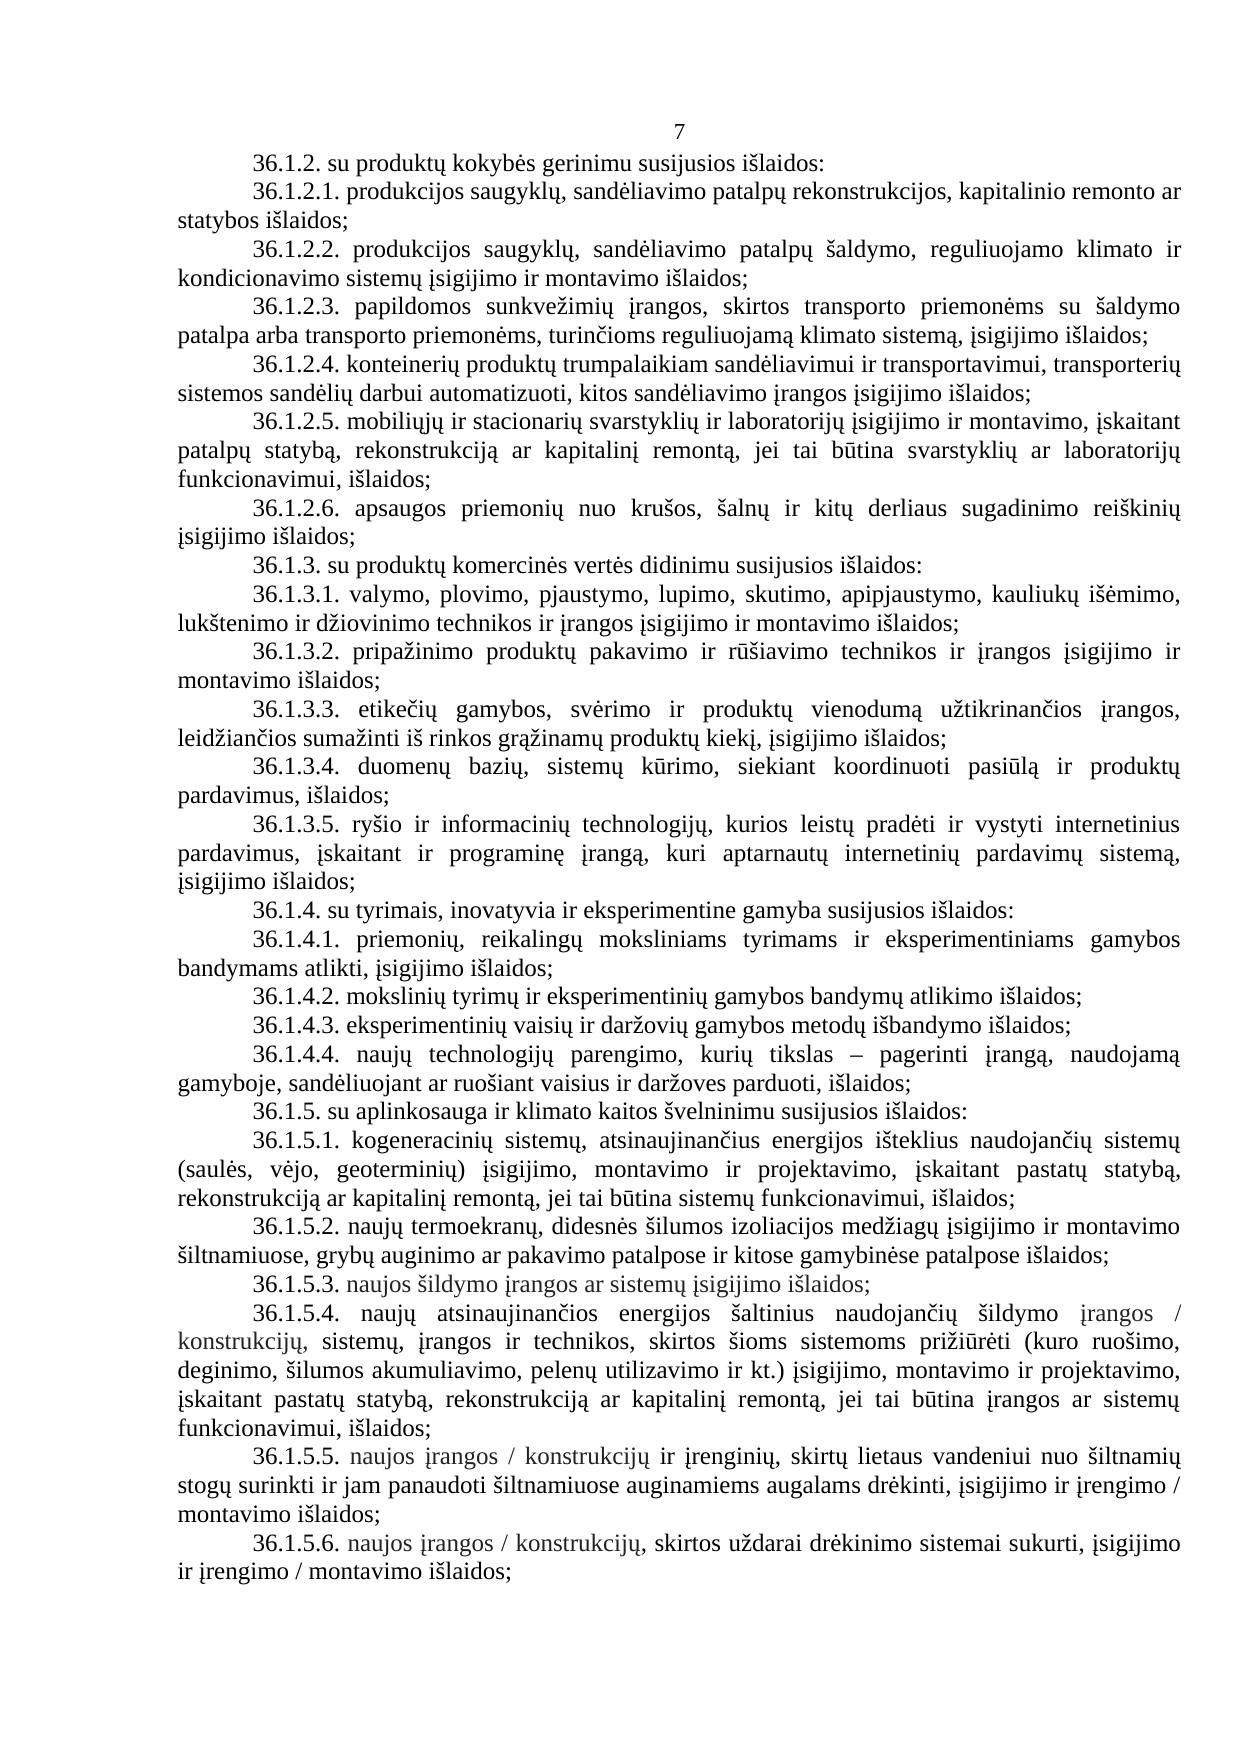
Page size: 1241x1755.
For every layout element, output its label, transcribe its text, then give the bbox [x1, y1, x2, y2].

text 36.1.5.4. naujų atsinaujinančios energijos šaltinius naudojančių šildymo įrangos / konstrukcijų, sistemų, įrangos ir technikos, skirtos šioms sistemoms prižiūrėti (kuro ruošimo, deginimo, šilumos akumuliavimo, pelenų utilizavimo ir kt.) įsigijimo, montavimo ir projektavimo, įskaitant pastatų statybą, rekonstrukciją ar kapitalinį remontą, jei tai būtina įrangos ar sistemų funkcionavimui, išlaidos; [177, 1298, 1181, 1441]
text 36.1.4.2. mokslinių tyrimų ir eksperimentinių gamybos bandymų atlikimo išlaidos; [177, 981, 1181, 1010]
text 36.1.3.5. ryšio ir informacinių technologijų, kurios leistų pradėti ir vystyti internetinius pardavimus, įskaitant ir programinę įrangą, kuri aptarnautų internetinių pardavimų sistemą, įsigijimo išlaidos; [177, 809, 1181, 895]
text 36.1.2.1. produkcijos saugyklų, sandėliavimo patalpų rekonstrukcijos, kapitalinio remonto ar statybos išlaidos; [177, 176, 1181, 234]
text 36.1.3.3. etikečių gamybos, svėrimo ir produktų vienodumą užtikrinančios įrangos, leidžiančios sumažinti iš rinkos grąžinamų produktų kiekį, įsigijimo išlaidos; [177, 694, 1181, 751]
text 36.1.5.5. naujos įrangos / konstrukcijų ir įrenginių, skirtų lietaus vandeniui nuo šiltnamių stogų surinkti ir jam panaudoti šiltnamiuose auginamiems augalams drėkinti, įsigijimo ir įrengimo / montavimo išlaidos; [177, 1441, 1181, 1528]
text 36.1.4.3. eksperimentinių vaisių ir daržovių gamybos metodų išbandymo išlaidos; [177, 1010, 1181, 1039]
text 36.1.5. su aplinkosauga ir klimato kaitos švelninimu susijusios išlaidos: [177, 1096, 1181, 1125]
text 36.1.2.2. produkcijos saugyklų, sandėliavimo patalpų šaldymo, reguliuojamo klimato ir kondicionavimo sistemų įsigijimo ir montavimo išlaidos; [177, 234, 1181, 291]
text 36.1.2.4. konteinerių produktų trumpalaikiam sandėliavimui ir transportavimui, transporterių sistemos sandėlių darbui automatizuoti, kitos sandėliavimo įrangos įsigijimo išlaidos; [177, 349, 1181, 406]
text 36.1.5.1. kogeneracinių sistemų, atsinaujinančius energijos išteklius naudojančių sistemų (saulės, vėjo, geoterminių) įsigijimo, montavimo ir projektavimo, įskaitant pastatų statybą, rekonstrukciją ar kapitalinį remontą, jei tai būtina sistemų funkcionavimui, išlaidos; [177, 1125, 1181, 1211]
text 36.1.2.3. papildomos sunkvežimių įrangos, skirtos transporto priemonėms su šaldymo patalpa arba transporto priemonėms, turinčioms reguliuojamą klimato sistemą, įsigijimo išlaidos; [177, 291, 1181, 349]
text 36.1.2.5. mobiliųjų ir stacionarių svarstyklių ir laboratorijų įsigijimo ir montavimo, įskaitant patalpų statybą, rekonstrukciją ar kapitalinį remontą, jei tai būtina svarstyklių ar laboratorijų funkcionavimui, išlaidos; [177, 406, 1181, 493]
text 36.1.2.6. apsaugos priemonių nuo krušos, šalnų ir kitų derliaus sugadinimo reiškinių įsigijimo išlaidos; [177, 493, 1181, 550]
text 36.1.4.4. naujų technologijų parengimo, kurių tikslas – pagerinti įrangą, naudojamą gamyboje, sandėliuojant ar ruošiant vaisius ir daržoves parduoti, išlaidos; [177, 1039, 1181, 1096]
text 36.1.3.2. pripažinimo produktų pakavimo ir rūšiavimo technikos ir įrangos įsigijimo ir montavimo išlaidos; [177, 636, 1181, 694]
text 36.1.3.4. duomenų bazių, sistemų kūrimo, siekiant koordinuoti pasiūlą ir produktų pardavimus, išlaidos; [177, 751, 1181, 809]
text 36.1.3.1. valymo, plovimo, pjaustymo, lupimo, skutimo, apipjaustymo, kauliukų išėmimo, lukštenimo ir džiovinimo technikos ir įrangos įsigijimo ir montavimo išlaidos; [177, 579, 1181, 636]
text 36.1.5.6. naujos įrangos / konstrukcijų, skirtos uždarai drėkinimo sistemai sukurti, įsigijimo ir įrengimo / montavimo išlaidos; [177, 1528, 1181, 1585]
text 36.1.5.2. naujų termoekranų, didesnės šilumos izoliacijos medžiagų įsigijimo ir montavimo šiltnamiuose, grybų auginimo ar pakavimo patalpose ir kitose gamybinėse patalpose išlaidos; [177, 1211, 1181, 1269]
text 36.1.4.1. priemonių, reikalingų moksliniams tyrimams ir eksperimentiniams gamybos bandymams atlikti, įsigijimo išlaidos; [177, 924, 1181, 981]
text 36.1.4. su tyrimais, inovatyvia ir eksperimentine gamyba susijusios išlaidos: [177, 895, 1181, 924]
text 36.1.5.3. naujos šildymo įrangos ar sistemų įsigijimo išlaidos; [177, 1269, 1181, 1298]
text 36.1.3. su produktų komercinės vertės didinimu susijusios išlaidos: [177, 550, 1181, 579]
text 36.1.2. su produktų kokybės gerinimu susijusios išlaidos: [177, 148, 1181, 176]
